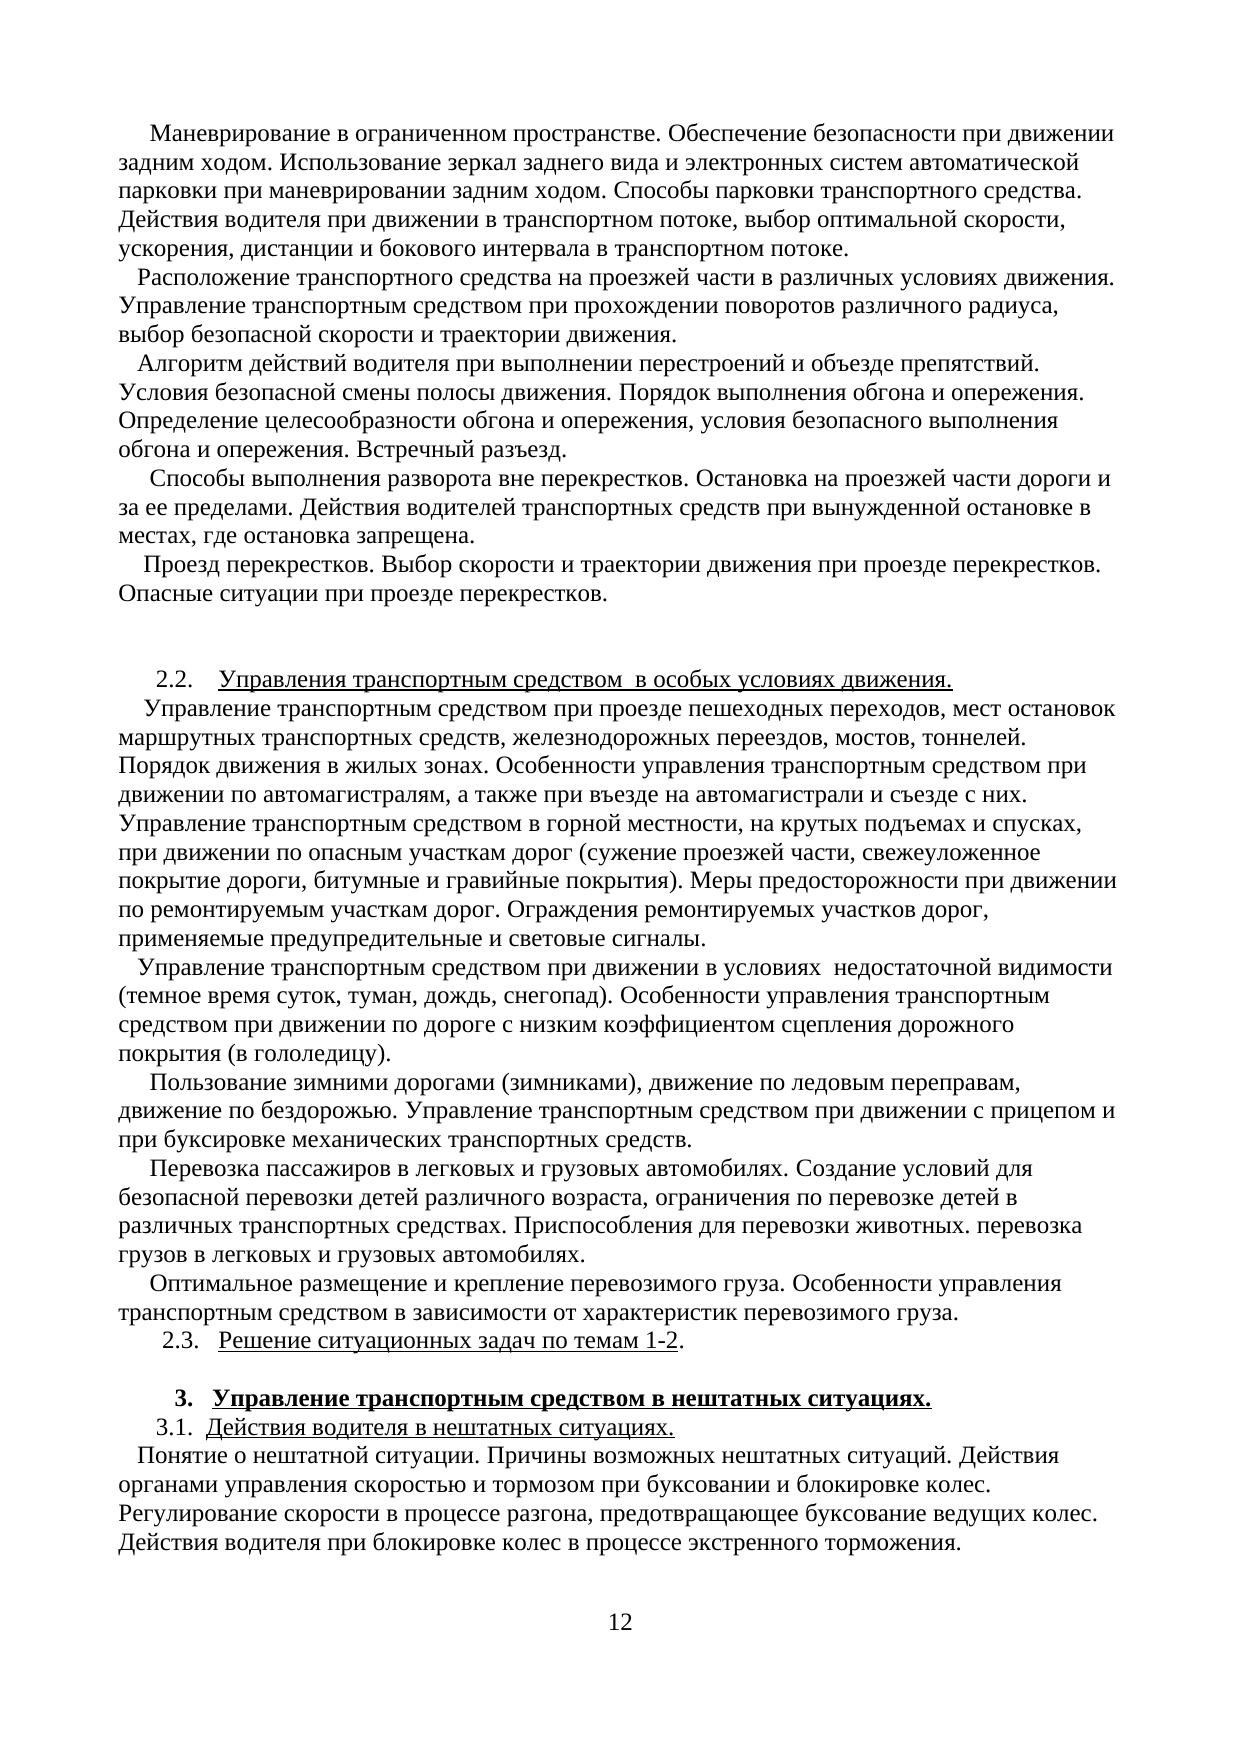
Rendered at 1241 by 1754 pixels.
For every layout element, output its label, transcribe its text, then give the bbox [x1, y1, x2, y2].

text Способы выполнения разворота вне перекрестков. Остановка на проезжей части дороги и за ее пределами. Действия водителей транспортных средств при вынужденной остановке в местах, где остановка запрещена. [118, 463, 1122, 549]
text Понятие о нештатной ситуации. Причины возможных нештатных ситуаций. Действия органами управления скоростью и тормозом при буксовании и блокировке колес. Регулирование скорости в процессе разгона, предотвращающее буксование ведущих колес. Действия водителя при блокировке колес в процессе экстренного торможения. [118, 1441, 1122, 1556]
text Пользование зимними дорогами (зимниками), движение по ледовым переправам, движение по бездорожью. Управление транспортным средством при движении с прицепом и при буксировке механических транспортных средств. [118, 1067, 1122, 1153]
text Проезд перекрестков. Выбор скорости и траектории движения при проезде перекрестков. Опасные ситуации при проезде перекрестков. [118, 549, 1122, 607]
list 3. Управление транспортным средством в нештатных ситуациях. [118, 1383, 1122, 1412]
text Управление транспортным средством при движении в условиях недостаточной видимости (темное время суток, туман, дождь, снегопад). Особенности управления транспортным средством при движении по дороге с низким коэффициентом сцепления дорожного покрытия (в гололедицу). [118, 952, 1122, 1067]
text 2.2. Управления транспортным средством в особых условиях движения. [118, 664, 1122, 693]
text Расположение транспортного средства на проезжей части в различных условиях движения. Управление транспортным средством при прохождении поворотов различного радиуса, выбор безопасной скорости и траектории движения. [118, 262, 1122, 348]
text Оптимальное размещение и крепление перевозимого груза. Особенности управления транспортным средством в зависимости от характеристик перевозимого груза. [118, 1268, 1122, 1326]
text Управление транспортным средством при проезде пешеходных переходов, мест остановок маршрутных транспортных средств, железнодорожных переездов, мостов, тоннелей. Порядок движения в жилых зонах. Особенности управления транспортным средством при движении по автомагистралям, а также при въезде на автомагистрали и съезде с них. Управление транспортным средством в горной местности, на крутых подъемах и спусках, при движении по опасным участкам дорог (сужение проезжей части, свежеуложенное покрытие дороги, битумные и гравийные покрытия). Меры предосторожности при движении по ремонтируемым участкам дорог. Ограждения ремонтируемых участков дорог, применяемые предупредительные и световые сигналы. [118, 693, 1122, 952]
list 3.1. Действия водителя в нештатных ситуациях. [118, 1412, 1122, 1441]
text Маневрирование в ограниченном пространстве. Обеспечение безопасности при движении задним ходом. Использование зеркал заднего вида и электронных систем автоматической парковки при маневрировании задним ходом. Способы парковки транспортного средства. Действия водителя при движении в транспортном потоке, выбор оптимальной скорости, ускорения, дистанции и бокового интервала в транспортном потоке. [118, 118, 1122, 262]
text Алгоритм действий водителя при выполнении перестроений и объезде препятствий. Условия безопасной смены полосы движения. Порядок выполнения обгона и опережения. Определение целесообразности обгона и опережения, условия безопасного выполнения обгона и опережения. Встречный разъезд. [118, 348, 1122, 463]
text 2.3. Решение ситуационных задач по темам 1-2. [118, 1326, 1122, 1354]
text Перевозка пассажиров в легковых и грузовых автомобилях. Создание условий для безопасной перевозки детей различного возраста, ограничения по перевозке детей в различных транспортных средствах. Приспособления для перевозки животных. перевозка грузов в легковых и грузовых автомобилях. [118, 1153, 1122, 1268]
